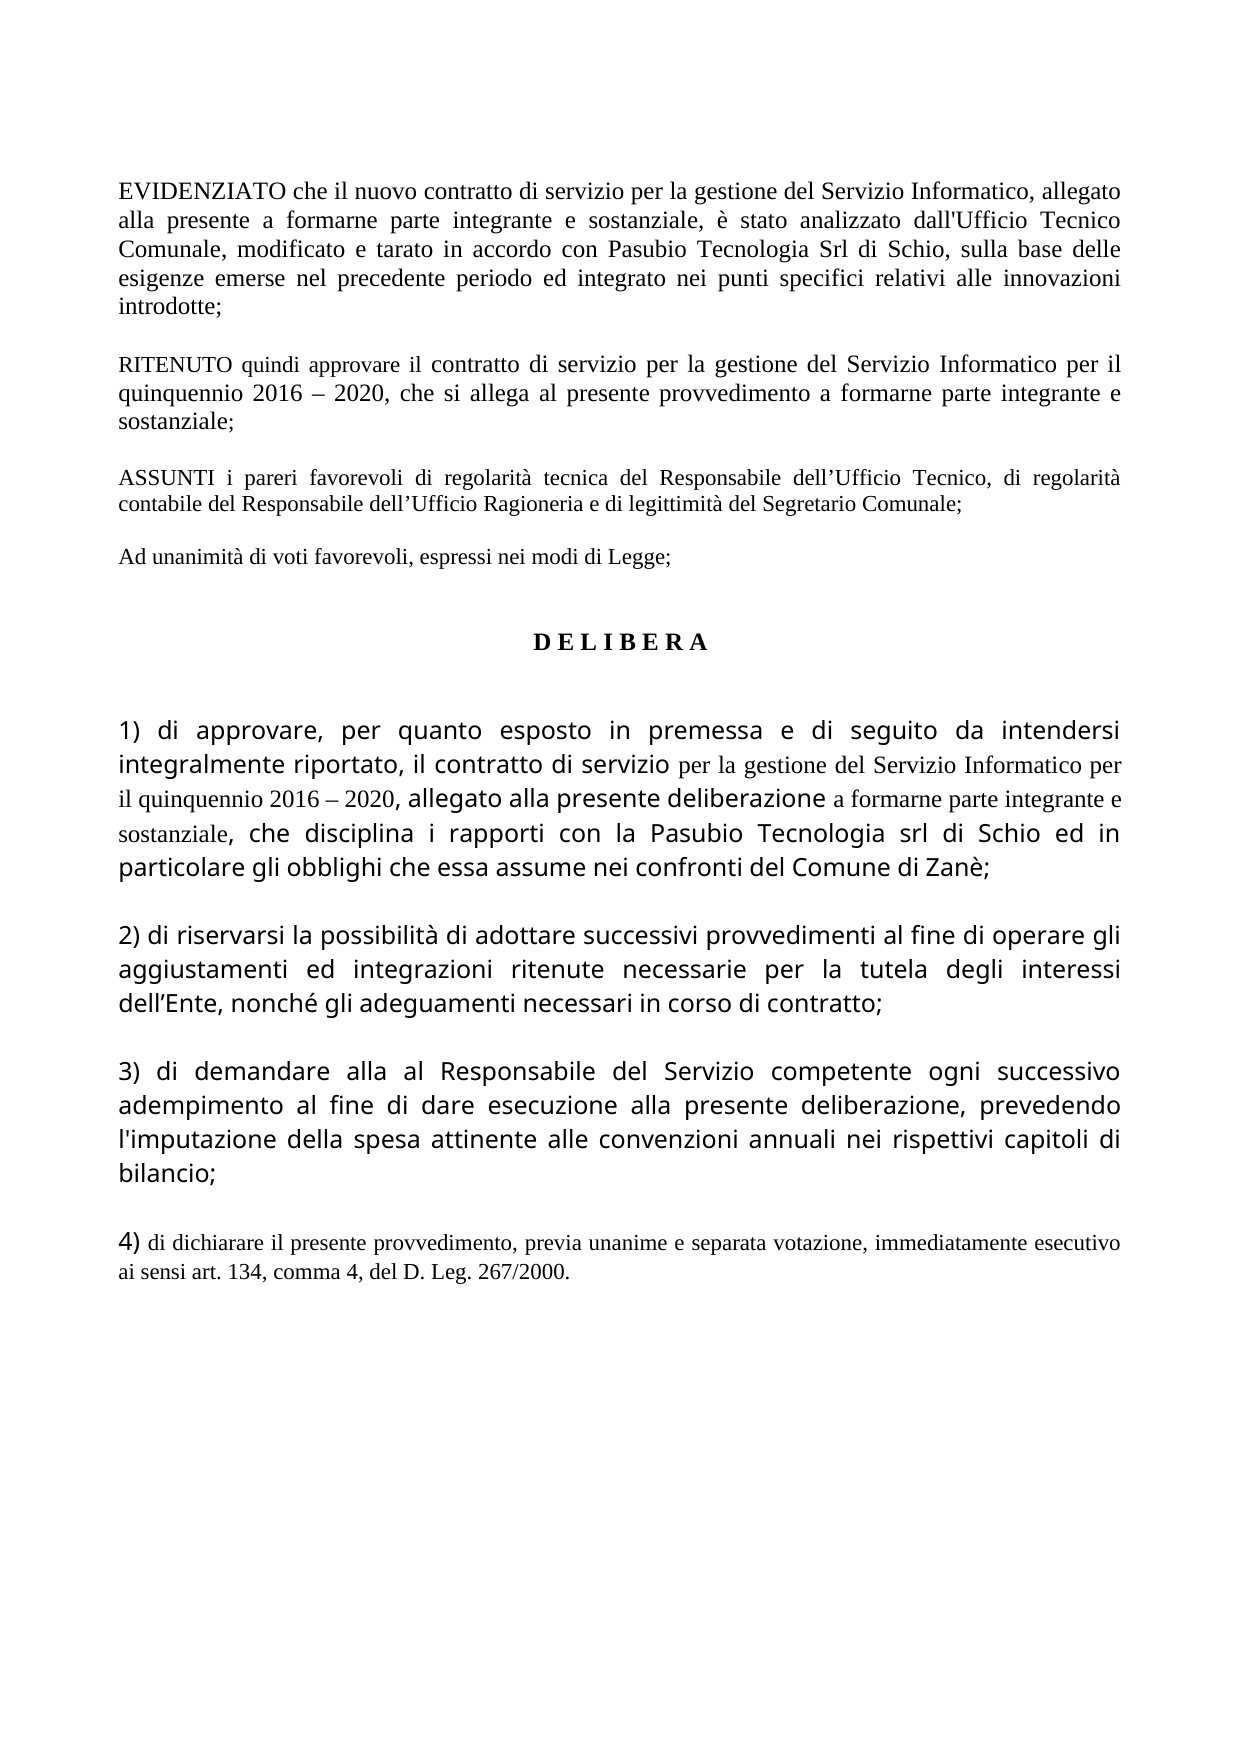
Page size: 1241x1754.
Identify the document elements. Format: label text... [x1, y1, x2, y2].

text 1) di approvare, per quanto esposto in premessa e di seguito da intendersi integralmente riportato, il contratto di servizio per la gestione del Servizio Informatico per il quinquennio 2016 – 2020, allegato alla presente deliberazione a formarne parte integrante e sostanziale, che disciplina i rapporti con la Pasubio Tecnologia srl di Schio ed in particolare gli obblighi che essa assume nei confronti del Comune di Zanè; [118, 713, 1122, 883]
text 3) di demandare alla al Responsabile del Servizio competente ogni successivo adempimento al fine di dare esecuzione alla presente deliberazione, prevedendo l'imputazione della spesa attinente alle convenzioni annuali nei rispettivi capitoli di bilancio; [118, 1054, 1122, 1190]
text Ad unanimità di voti favorevoli, espressi nei modi di Legge; [118, 543, 1122, 569]
text EVIDENZIATO che il nuovo contratto di servizio per la gestione del Servizio Informatico, allegato alla presente a formarne parte integrante e sostanziale, è stato analizzato dall'Ufficio Tecnico Comunale, modificato e tarato in accordo con Pasubio Tecnologia Srl di Schio, sulla base delle esigenze emerse nel precedente periodo ed integrato nei punti specifici relativi alle innovazioni introdotte; [118, 176, 1122, 320]
text 4) di dichiarare il presente provvedimento, previa unanime e separata votazione, immediatamente esecutivo ai sensi art. 134, comma 4, del D. Leg. 267/2000. [118, 1224, 1122, 1284]
text 2) di riservarsi la possibilità di adottare successivi provvedimenti al fine di operare gli aggiustamenti ed integrazioni ritenute necessarie per la tutela degli interessi dell’Ente, nonché gli adeguamenti necessari in corso di contratto; [118, 917, 1122, 1019]
text RITENUTO quindi approvare il contratto di servizio per la gestione del Servizio Informatico per il quinquennio 2016 – 2020, che si allega al presente provvedimento a formarne parte integrante e sostanziale; [118, 349, 1122, 435]
text D E L I B E R A [118, 627, 1122, 656]
text ASSUNTI i pareri favorevoli di regolarità tecnica del Responsabile dell’Ufficio Tecnico, di regolarità contabile del Responsabile dell’Ufficio Ragioneria e di legittimità del Segretario Comunale; [118, 464, 1122, 517]
